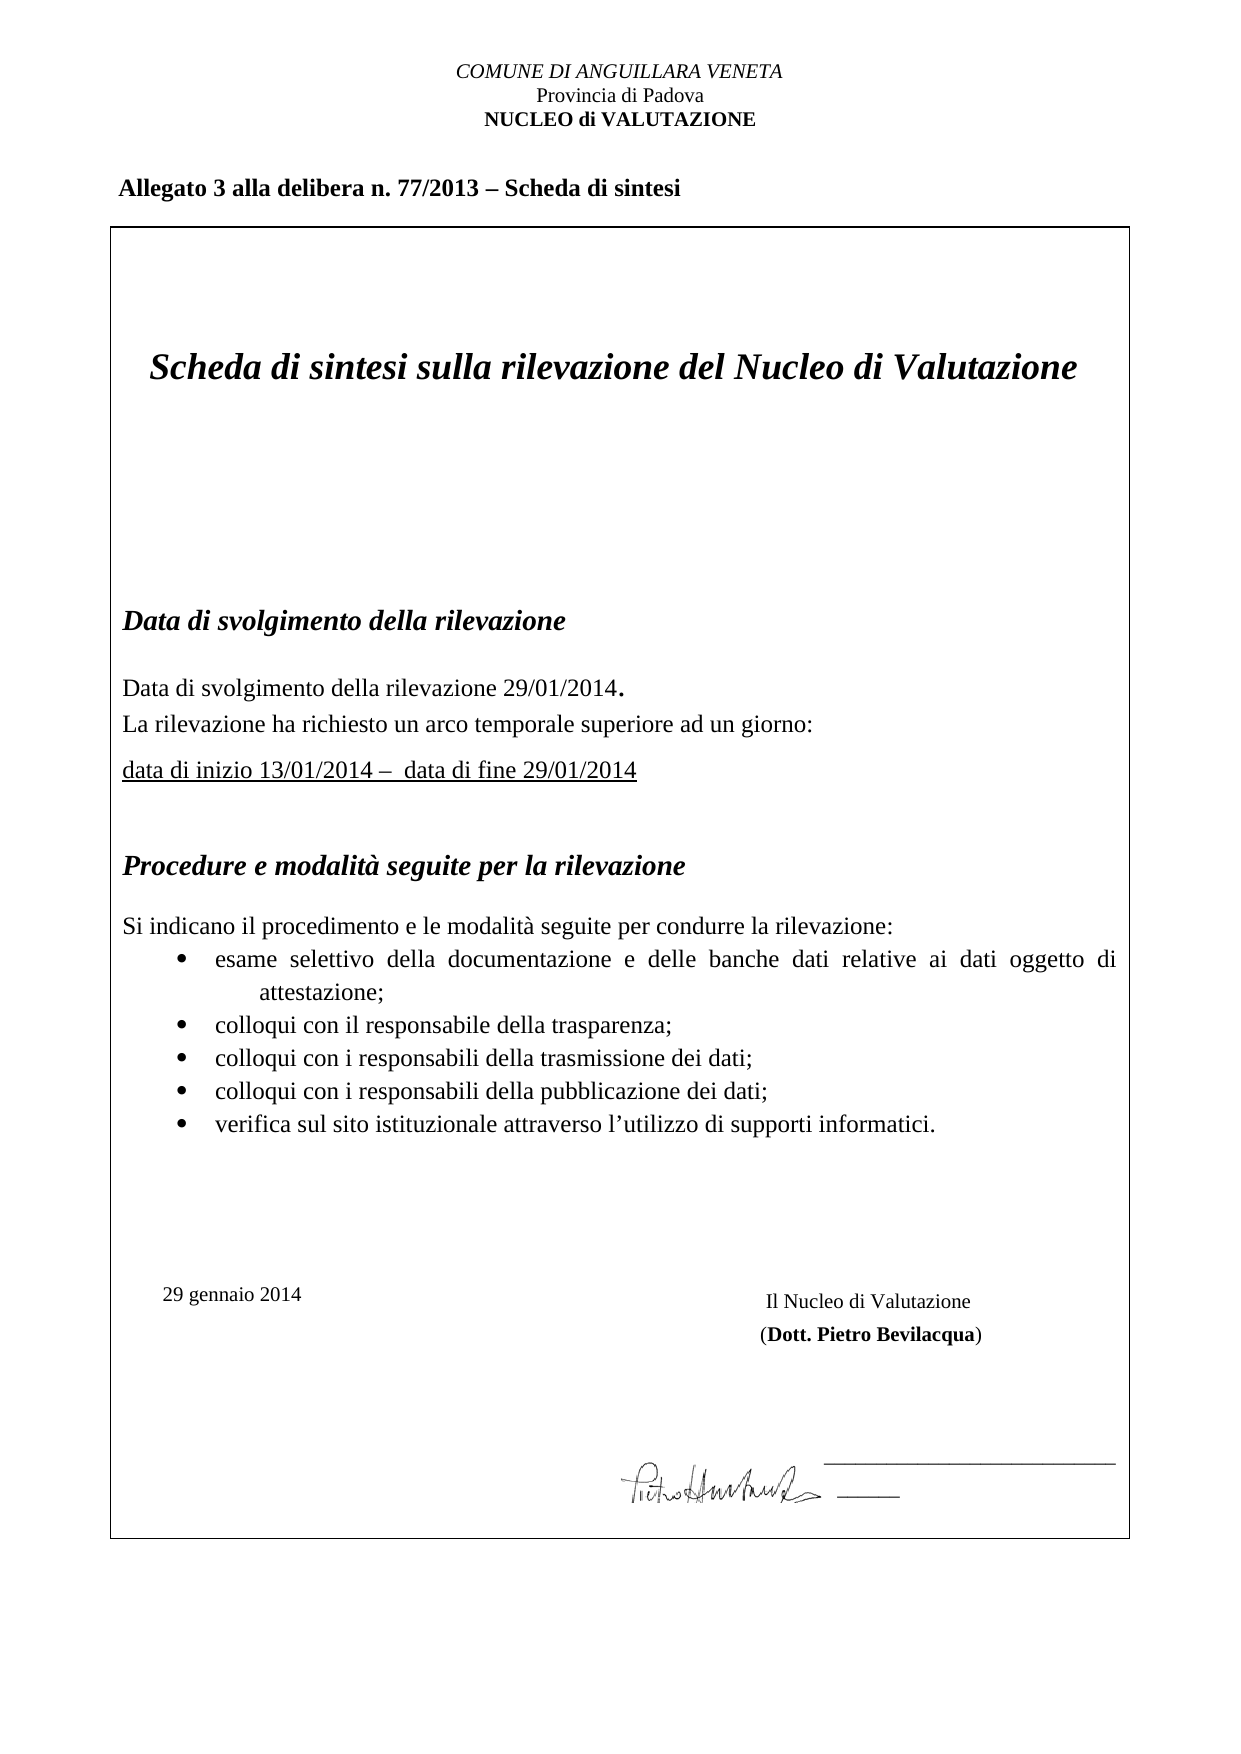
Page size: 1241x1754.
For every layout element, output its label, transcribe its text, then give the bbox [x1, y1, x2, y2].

table_header [111, 228, 1129, 273]
table_cell Scheda di sintesi sulla rilevazione del Nucleo di Valutazione [111, 273, 1129, 540]
table_cell Data di svolgimento della rilevazione Data di svolgimento della rilevazione 29/01/2014. La rilevazione ha richiesto un arco temporale superiore ad un giorno: data di inizio 13/01/2014 – data di fine 29/01/2014 Procedure e modalità seguite per la rilevazione Si indicano il procedimento e le modalità seguite per condurre la rilevazione: esame selettivo della documentazione e delle banche dati relative ai dati oggetto di attestazione; colloqui con il responsabile della trasparenza; colloqui con i responsabili della trasmissione dei dati; colloqui con i responsabili della pubblicazione dei dati; verifica sul sito istituzionale attraverso l’utilizzo di supporti informatici. [111, 540, 1129, 1269]
text Allegato 3 alla delibera n. 77/2013 – Scheda di sintesi [118, 173, 1122, 201]
table_cell Il Nucleo di Valutazione (Dott. Pietro Bevilacqua) __________________________________ [607, 1269, 1129, 1538]
table_cell 29 gennaio 2014 [111, 1269, 607, 1538]
